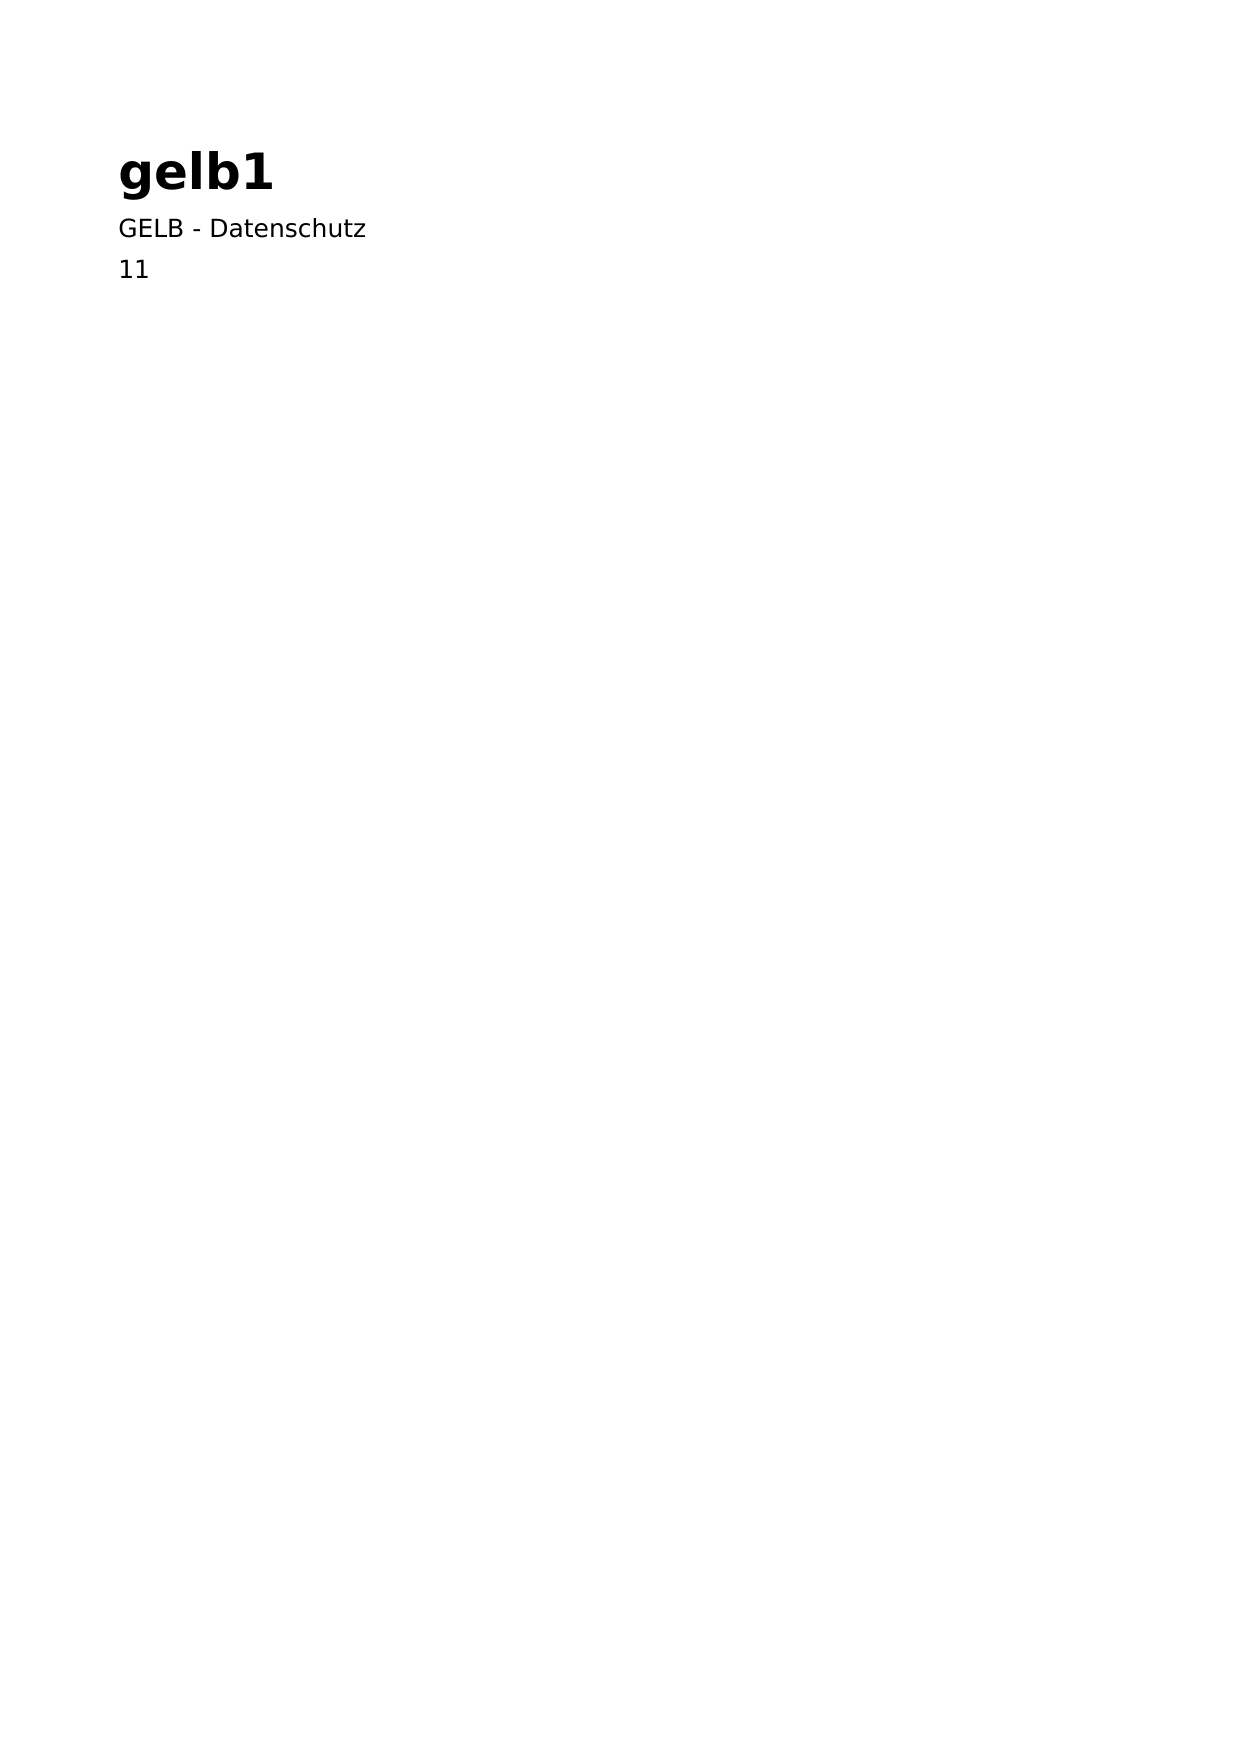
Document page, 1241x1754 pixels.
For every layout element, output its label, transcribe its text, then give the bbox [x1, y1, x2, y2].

subtitle gelb1 [118, 143, 1122, 201]
text GELB - Datenschutz [118, 214, 1122, 243]
text 11 [118, 256, 1122, 285]
